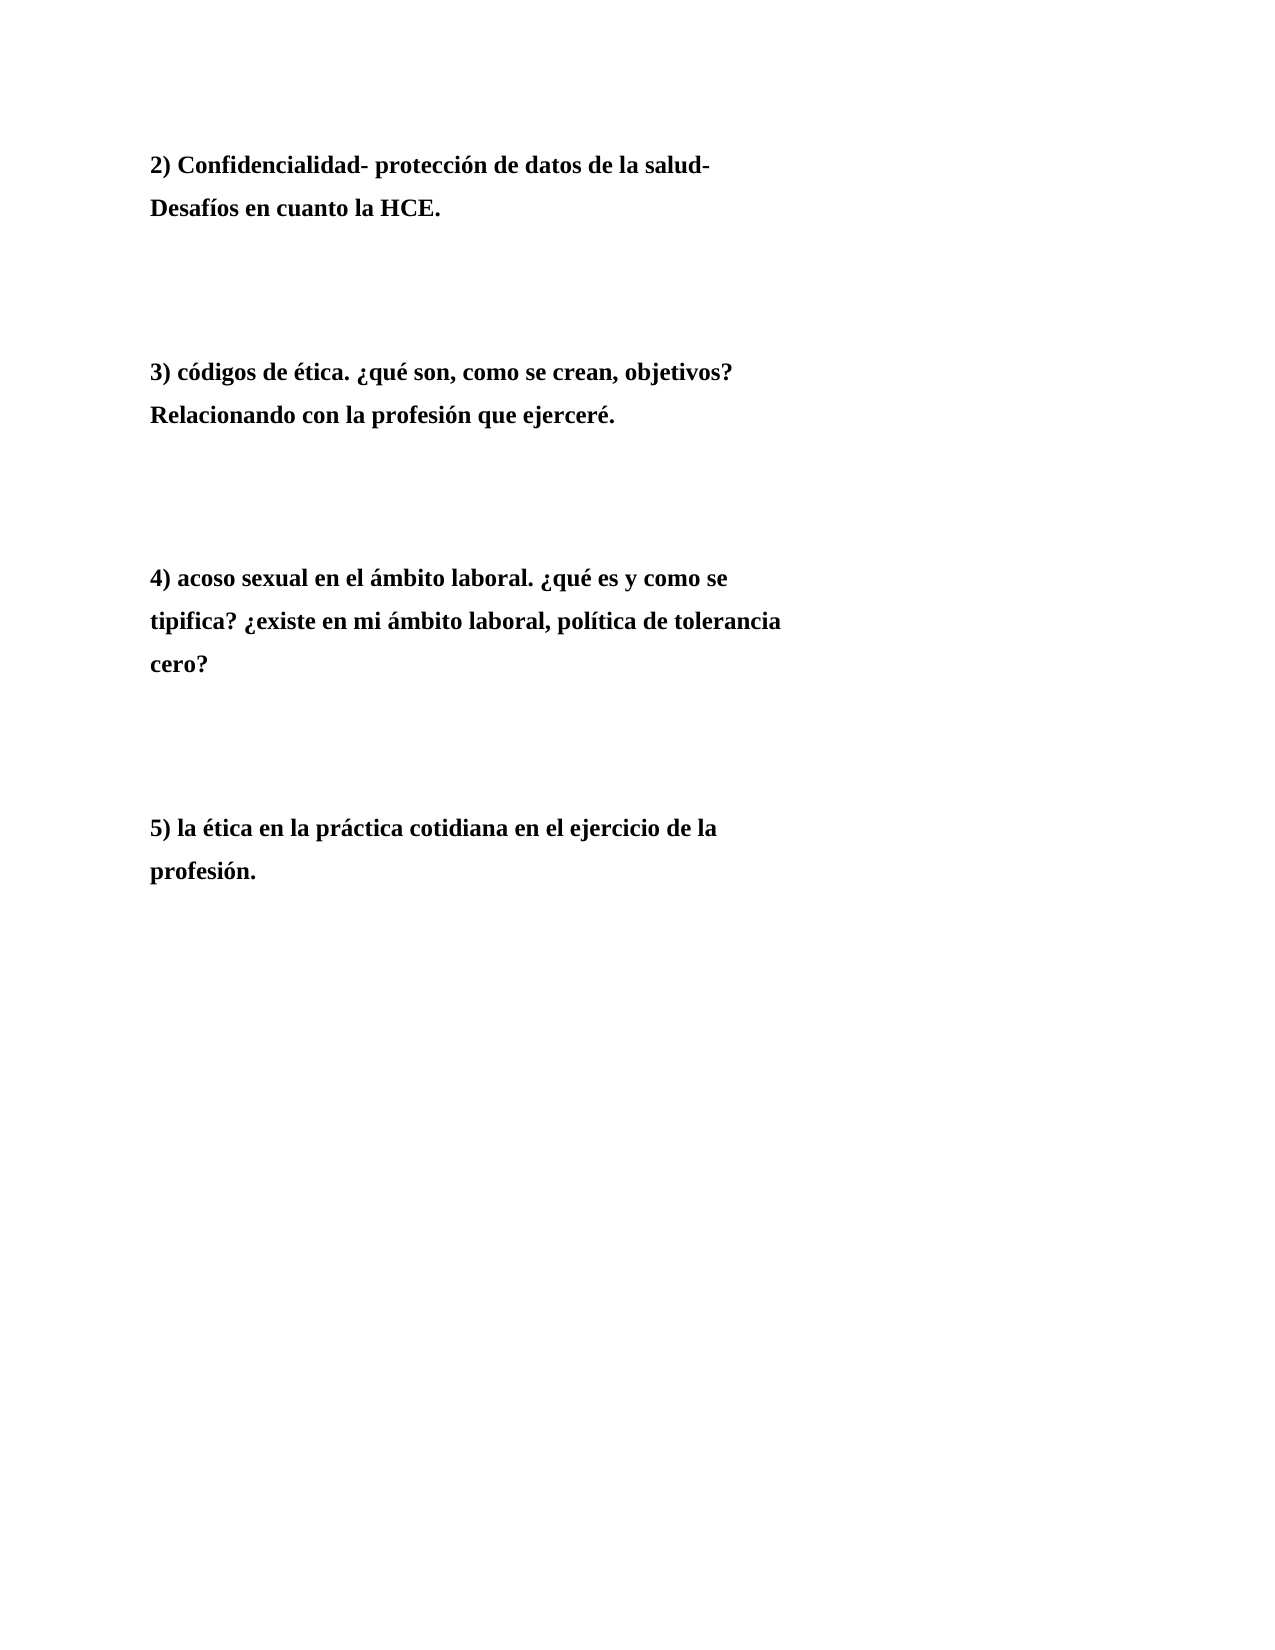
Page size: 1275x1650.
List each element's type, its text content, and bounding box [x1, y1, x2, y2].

text 4) acoso sexual en el ámbito laboral. ¿qué es y como se tipifica? ¿existe en mi ámbito laboral, política de tolerancia cero? [150, 563, 800, 678]
text 2) Confidencialidad- protección de datos de la salud- Desafíos en cuanto la HCE. [150, 150, 800, 222]
text 5) la ética en la práctica cotidiana en el ejercicio de la profesión. [150, 813, 800, 885]
text 3) códigos de ética. ¿qué son, como se crean, objetivos? Relacionando con la profesión que ejerceré. [150, 357, 800, 428]
